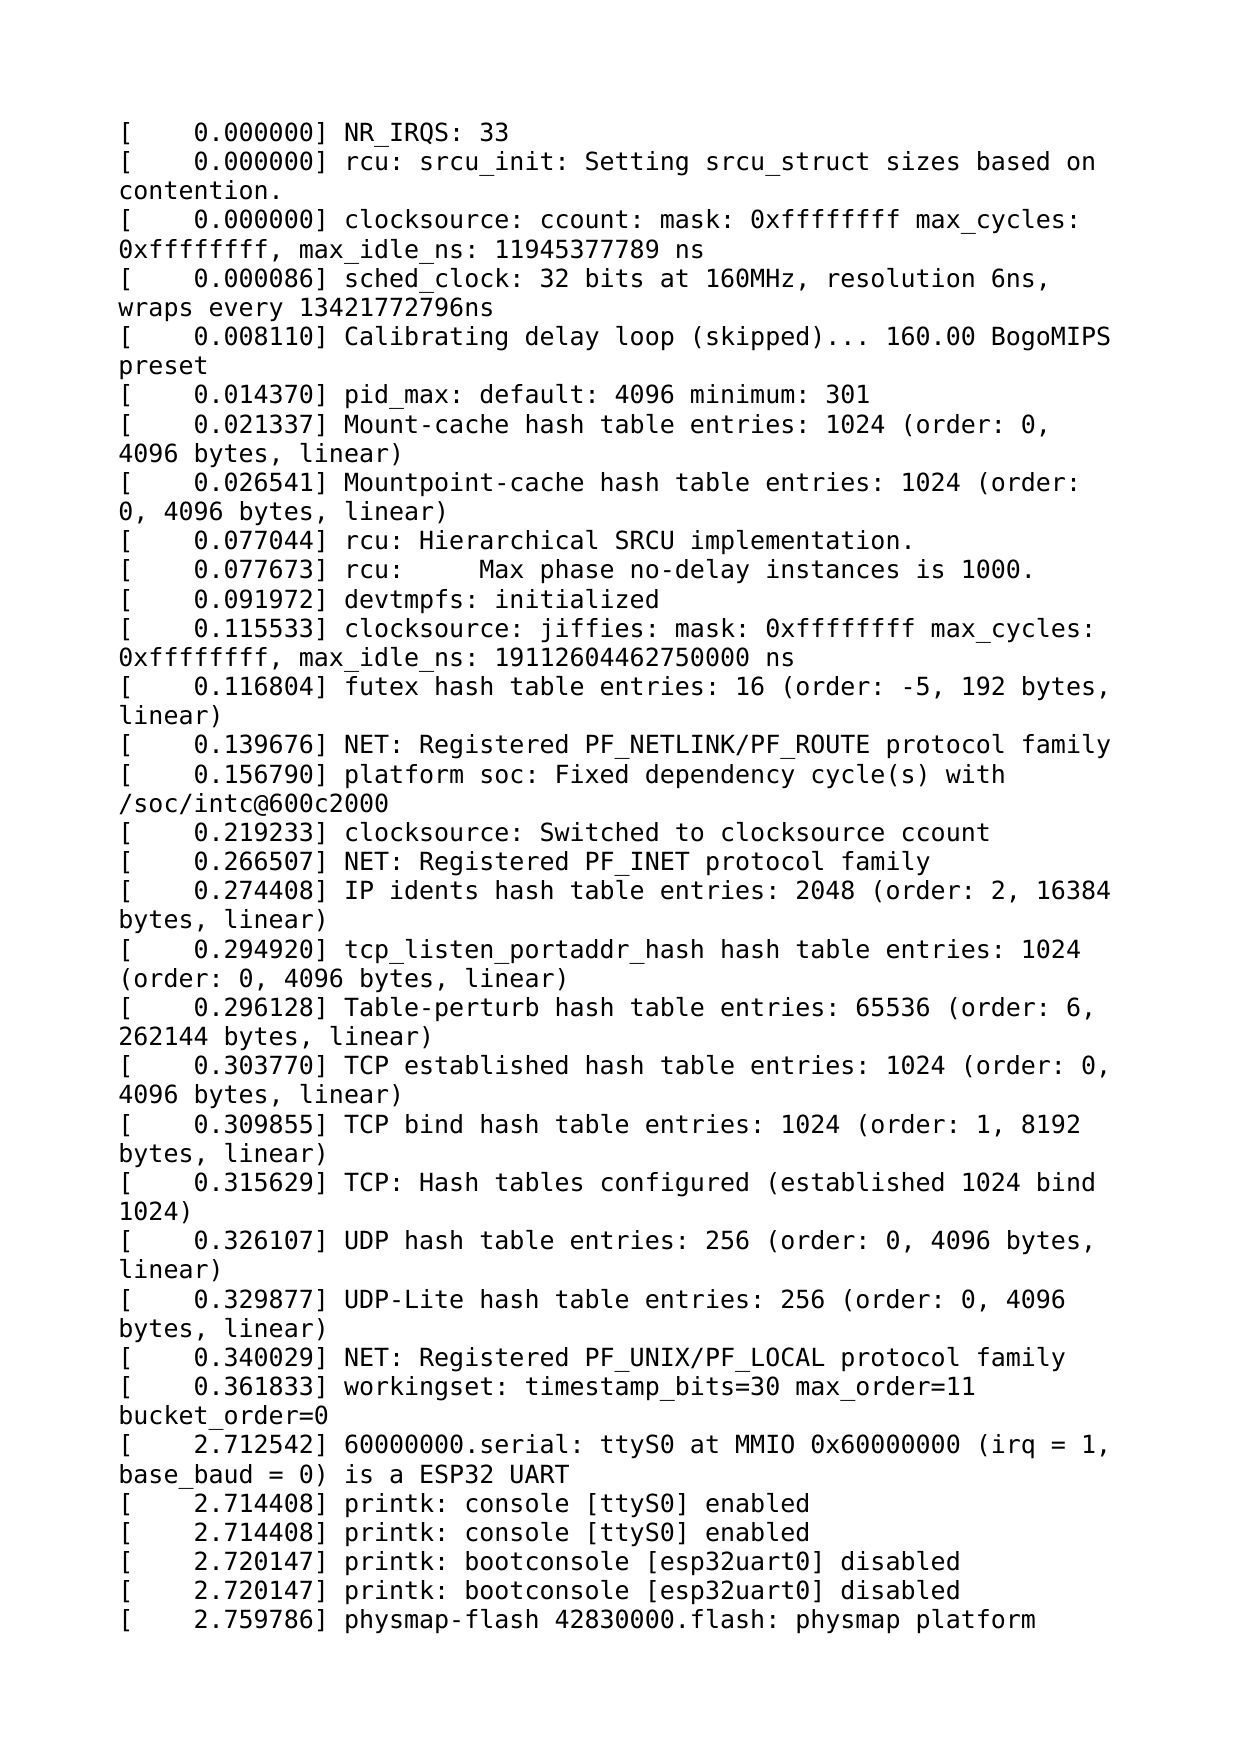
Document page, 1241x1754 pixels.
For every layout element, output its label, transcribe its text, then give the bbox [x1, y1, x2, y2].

text [ 0.000000] NR_IRQS: 33 [ 0.000000] rcu: srcu_init: Setting srcu_struct sizes based on contention. [ 0.000000] clocksource: ccount: mask: 0xffffffff max_cycles: 0xffffffff, max_idle_ns: 11945377789 ns [ 0.000086] sched_clock: 32 bits at 160MHz, resolution 6ns, wraps every 13421772796ns [ 0.008110] Calibrating delay loop (skipped)... 160.00 BogoMIPS preset [ 0.014370] pid_max: default: 4096 minimum: 301 [ 0.021337] Mount-cache hash table entries: 1024 (order: 0, 4096 bytes, linear) [ 0.026541] Mountpoint-cache hash table entries: 1024 (order: 0, 4096 bytes, linear) [ 0.077044] rcu: Hierarchical SRCU implementation. [ 0.077673] rcu: Max phase no-delay instances is 1000. [ 0.091972] devtmpfs: initialized [ 0.115533] clocksource: jiffies: mask: 0xffffffff max_cycles: 0xffffffff, max_idle_ns: 19112604462750000 ns [ 0.116804] futex hash table entries: 16 (order: -5, 192 bytes, linear) [ 0.139676] NET: Registered PF_NETLINK/PF_ROUTE protocol family [ 0.156790] platform soc: Fixed dependency cycle(s) with /soc/intc@600c2000 [ 0.219233] clocksource: Switched to clocksource ccount [ 0.266507] NET: Registered PF_INET protocol family [ 0.274408] IP idents hash table entries: 2048 (order: 2, 16384 bytes, linear) [ 0.294920] tcp_listen_portaddr_hash hash table entries: 1024 (order: 0, 4096 bytes, linear) [ 0.296128] Table-perturb hash table entries: 65536 (order: 6, 262144 bytes, linear) [ 0.303770] TCP established hash table entries: 1024 (order: 0, 4096 bytes, linear) [ 0.309855] TCP bind hash table entries: 1024 (order: 1, 8192 bytes, linear) [ 0.315629] TCP: Hash tables configured (established 1024 bind 1024) [ 0.326107] UDP hash table entries: 256 (order: 0, 4096 bytes, linear) [ 0.329877] UDP-Lite hash table entries: 256 (order: 0, 4096 bytes, linear) [ 0.340029] NET: Registered PF_UNIX/PF_LOCAL protocol family [ 0.361833] workingset: timestamp_bits=30 max_order=11 bucket_order=0 [ 2.712542] 60000000.serial: ttyS0 at MMIO 0x60000000 (irq = 1, base_baud = 0) is a ESP32 UART [ 2.714408] printk: console [ttyS0] enabled [ 2.714408] printk: console [ttyS0] enabled [ 2.720147] printk: bootconsole [esp32uart0] disabled [ 2.720147] printk: bootconsole [esp32uart0] disabled [ 2.759786] physmap-flash 42830000.flash: physmap platform [118, 118, 1122, 1635]
